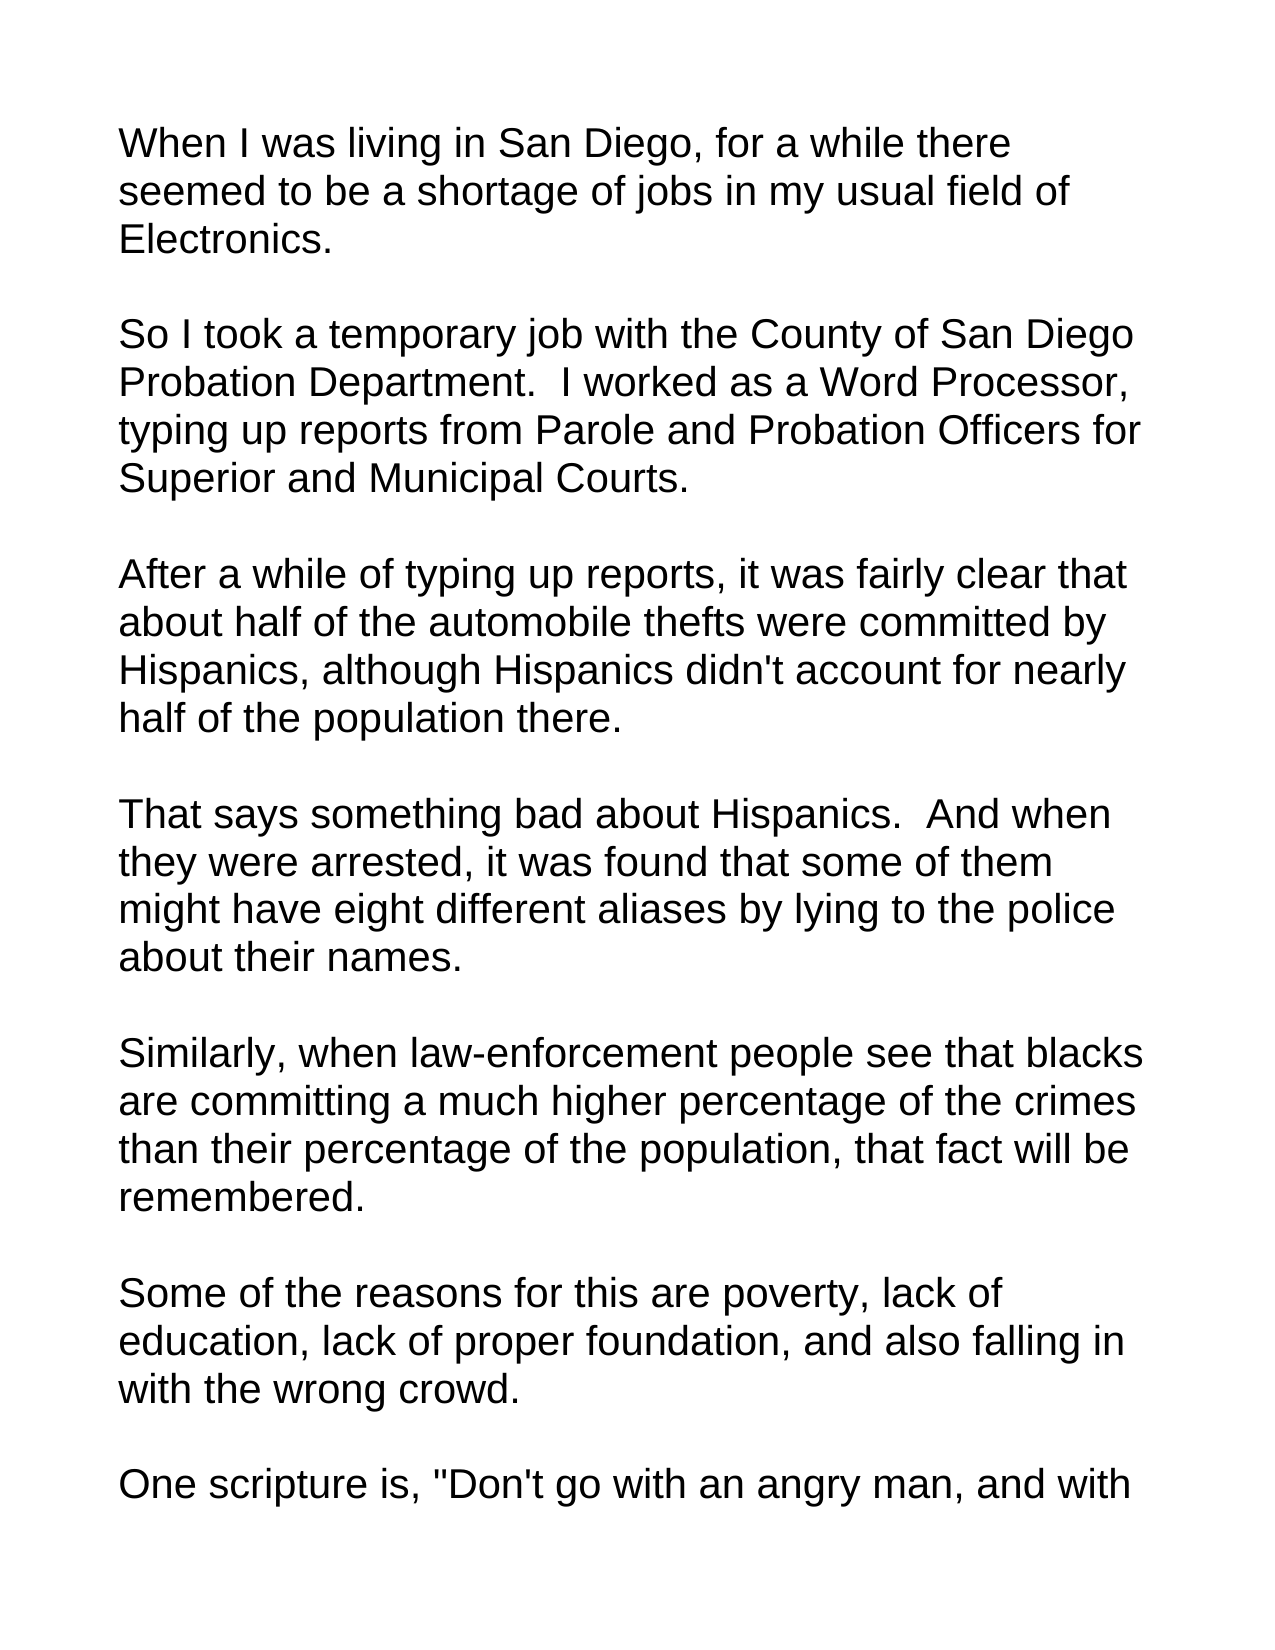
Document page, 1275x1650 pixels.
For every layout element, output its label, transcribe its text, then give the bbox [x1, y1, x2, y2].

text One scripture is, "Don't go with an angry man, and with [118, 1460, 1157, 1508]
text Some of the reasons for this are poverty, lack of education, lack of proper foundation, and also falling in with the wrong crowd. [118, 1268, 1157, 1412]
text That says something bad about Hispanics. And when they were arrested, it was found that some of them might have eight different aliases by lying to the police about their names. [118, 789, 1157, 981]
text After a while of typing up reports, it was fairly clear that about half of the automobile thefts were committed by Hispanics, although Hispanics didn't account for nearly half of the population there. [118, 549, 1157, 741]
text So I took a temporary job with the County of San Diego Probation Department. I worked as a Word Processor, typing up reports from Parole and Probation Officers for Superior and Municipal Courts. [118, 310, 1157, 501]
text When I was living in San Diego, for a while there seemed to be a shortage of jobs in my usual field of Electronics. [118, 118, 1157, 262]
text Similarly, when law-enforcement people see that blacks are committing a much higher percentage of the crimes than their percentage of the population, that fact will be remembered. [118, 1028, 1157, 1220]
